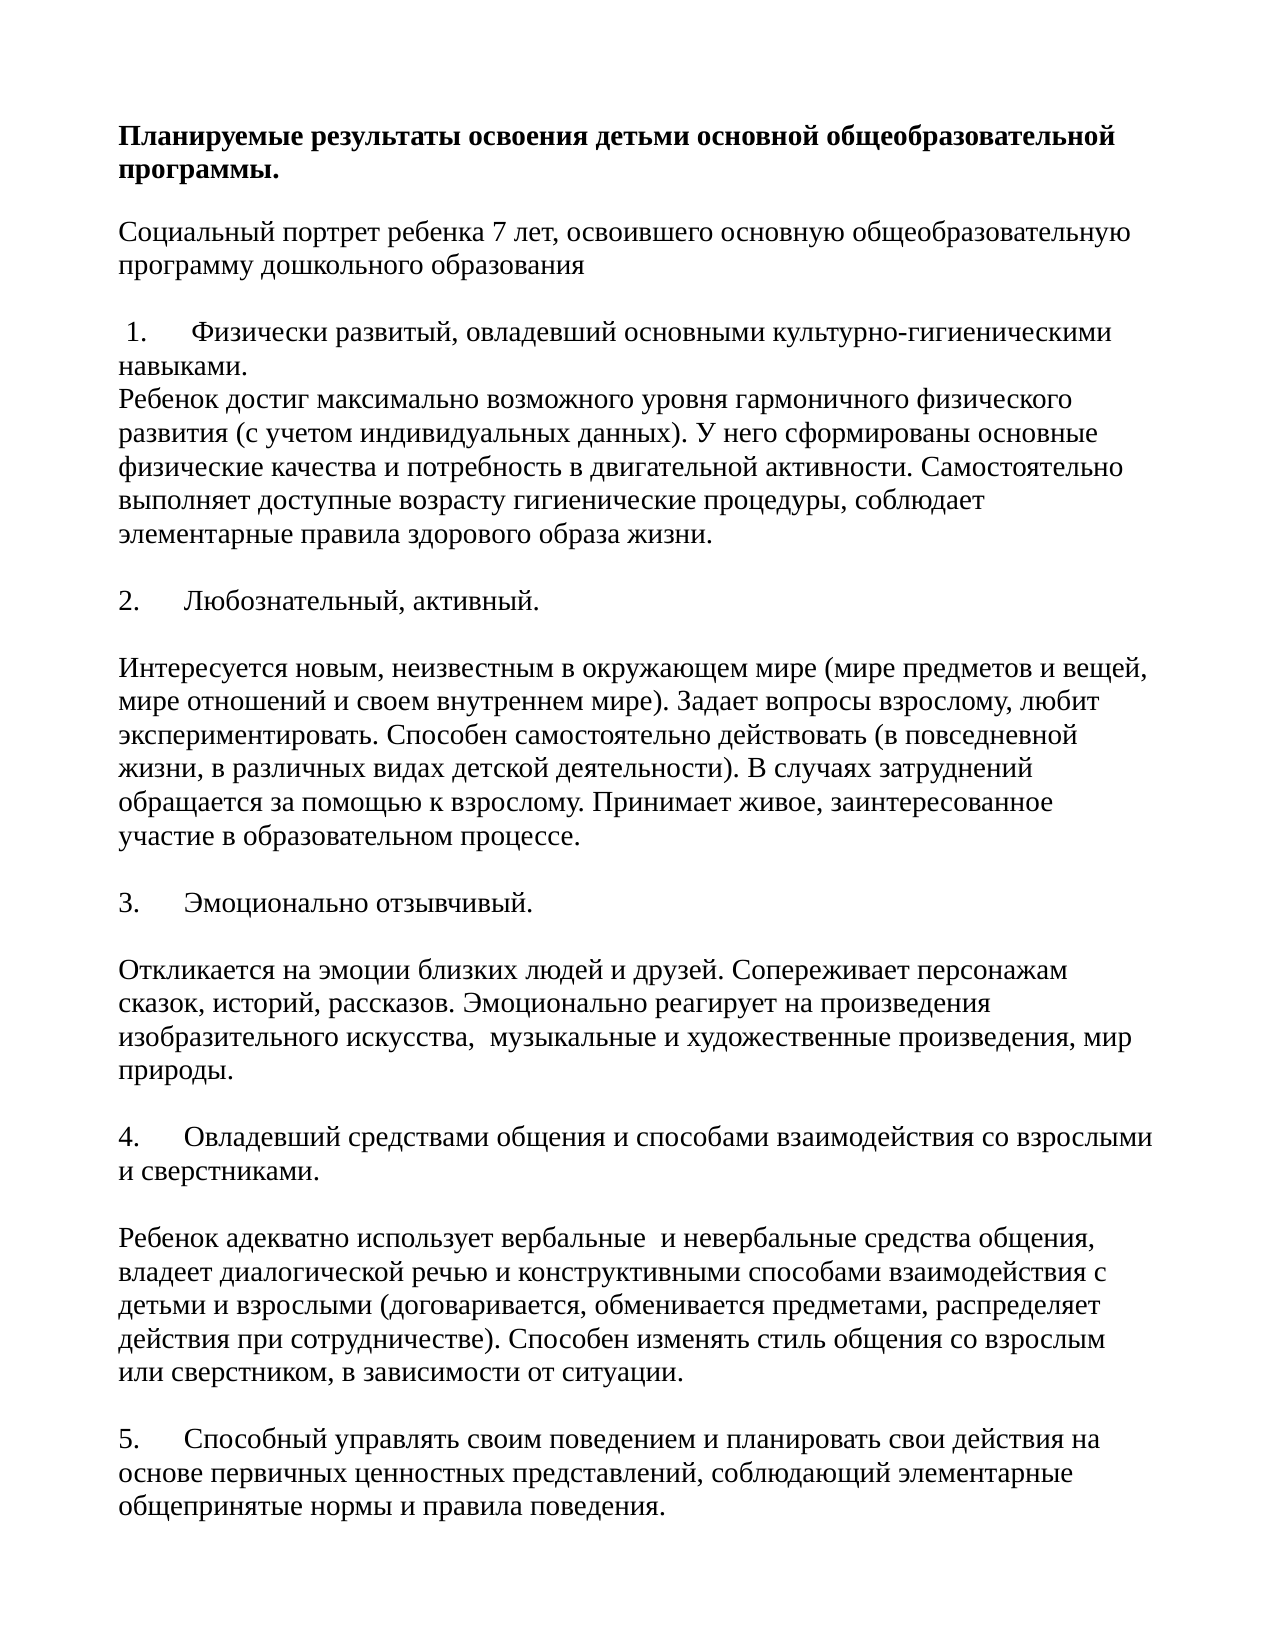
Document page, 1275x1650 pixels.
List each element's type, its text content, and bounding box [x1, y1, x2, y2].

text Ребенок достиг максимально возможного уровня гармоничного физического развития (с учетом индивидуальных данных). У него сформированы основные физические качества и потребность в двигательной активности. Самостоятельно выполняет доступные возрасту гигиенические процедуры, соблюдает элементарные правила здорового образа жизни. [118, 382, 1157, 549]
text Ребенок адекватно использует вербальные и невербальные средства общения, владеет диалогической речью и конструктивными способами взаимодействия с детьми и взрослыми (договаривается, обменивается предметами, распределяет действия при сотрудничестве). Способен изменять стиль общения со взрослым или сверстником, в зависимости от ситуации. [118, 1220, 1157, 1388]
text Социальный портрет ребенка 7 лет, освоившего основную общеобразовательную программу дошкольного образования [118, 214, 1157, 281]
text 1. Физически развитый, овладевший основными культурно-гигиеническими навыками. [118, 314, 1157, 382]
text 5. Способный управлять своим поведением и планировать свои действия на основе первичных ценностных представлений, соблюдающий элементарные общепринятые нормы и правила поведения. [118, 1421, 1157, 1522]
text 3. Эмоционально отзывчивый. [118, 885, 1157, 918]
text Интересуется новым, неизвестным в окружающем мире (мире предметов и вещей, мире отношений и своем внутреннем мире). Задает вопросы взрослому, любит экспериментировать. Способен самостоятельно действовать (в повседневной жизни, в различных видах детской деятельности). В случаях затруднений обращается за помощью к взрослому. Принимает живое, заинтересованное участие в образовательном процессе. [118, 650, 1157, 851]
text 2. Любознательный, активный. [118, 583, 1157, 616]
text 4. Овладевший средствами общения и способами взаимодействия со взрослыми и сверстниками. [118, 1119, 1157, 1187]
text Планируемые результаты освоения детьми основной общеобразовательной программы. [118, 118, 1157, 185]
text Откликается на эмоции близких людей и друзей. Сопереживает персонажам сказок, историй, рассказов. Эмоционально реагирует на произведения изобразительного искусства, музыкальные и художественные произведения, мир природы. [118, 952, 1157, 1086]
